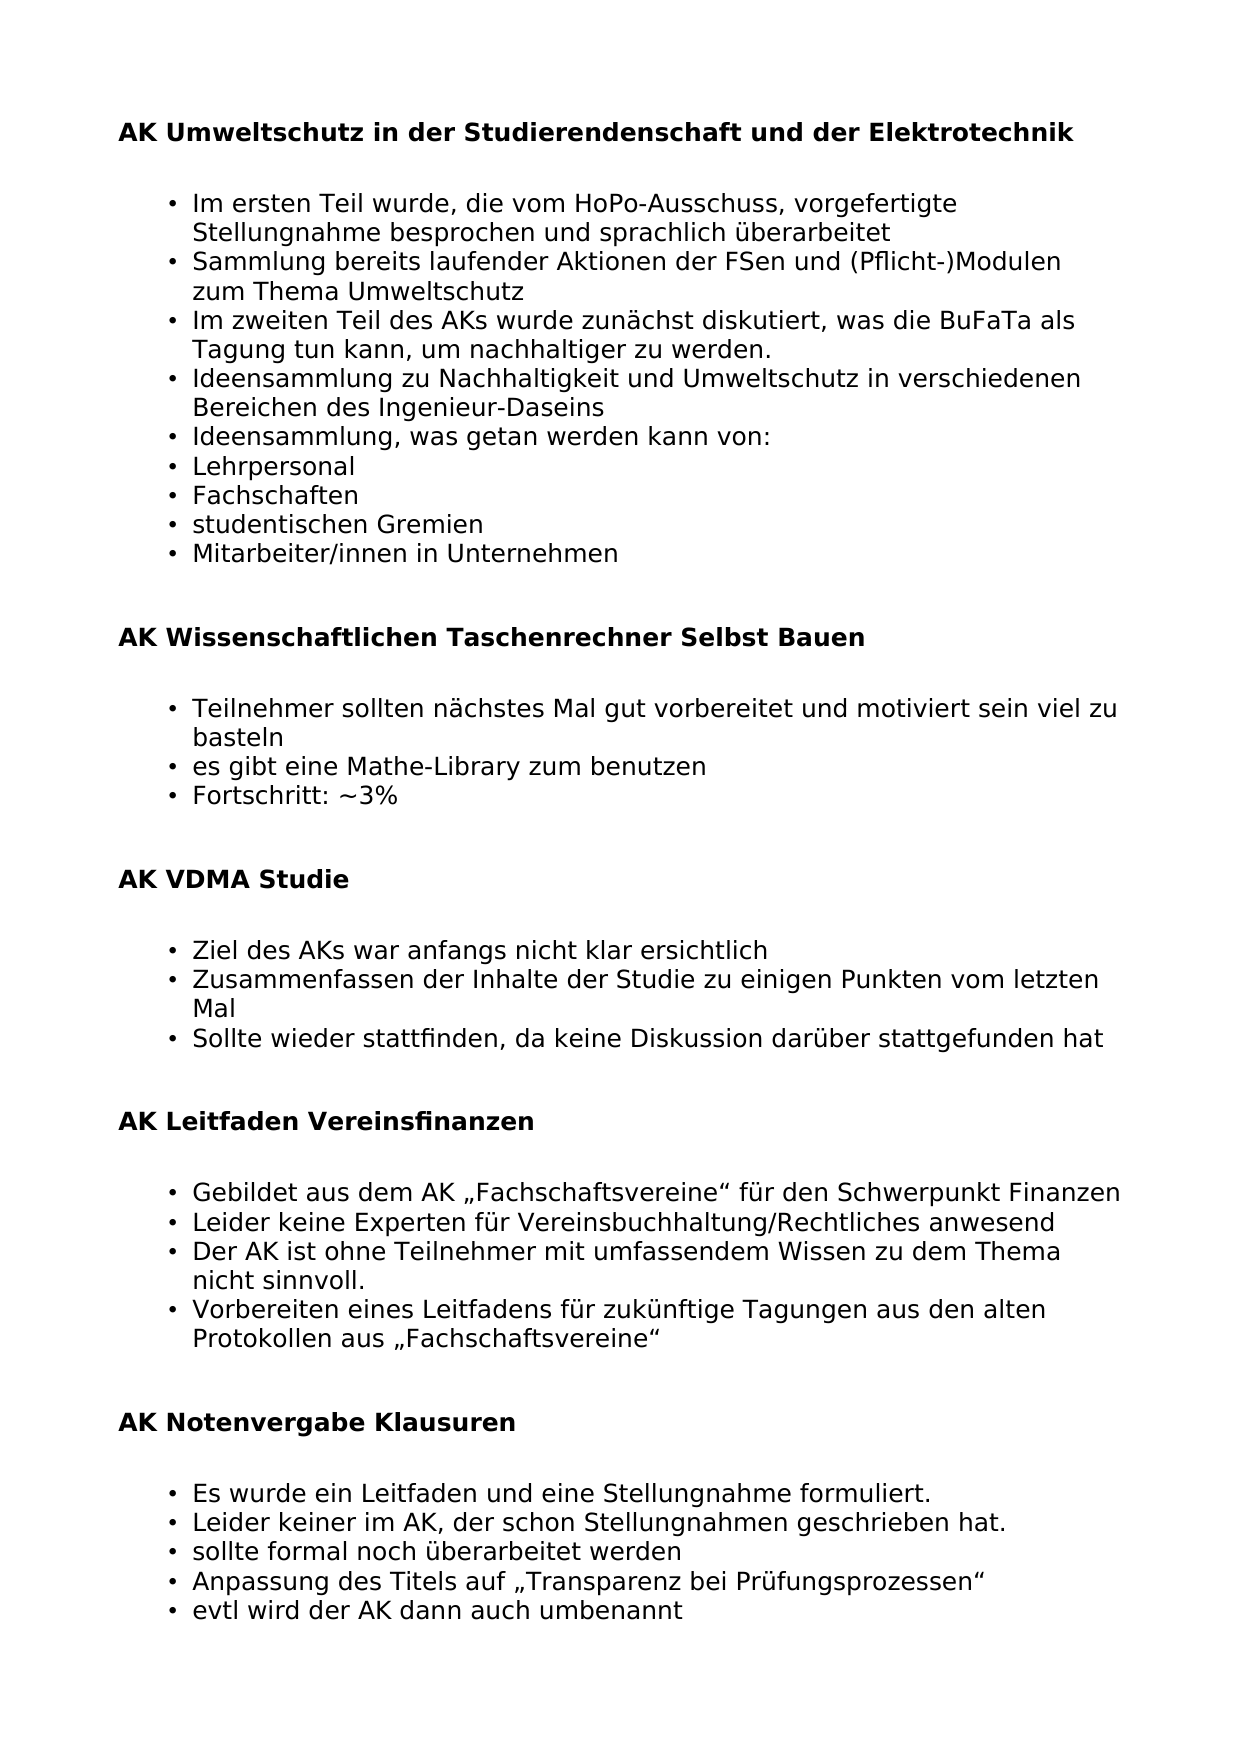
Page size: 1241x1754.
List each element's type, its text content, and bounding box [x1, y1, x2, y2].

list Der AK ist ohne Teilnehmer mit umfassendem Wissen zu dem Thema nicht sinnvoll. [177, 1237, 1122, 1295]
list Fachschaften [177, 481, 1122, 510]
list Sollte wieder stattfinden, da keine Diskussion darüber stattgefunden hat [177, 1024, 1122, 1053]
list es gibt eine Mathe-Library zum benutzen [177, 752, 1122, 782]
list Leider keiner im AK, der schon Stellungnahmen geschrieben hat. [177, 1508, 1122, 1538]
list Im zweiten Teil des AKs wurde zunächst diskutiert, was die BuFaTa als Tagung tun kann, um nachhaltiger zu werden. [177, 306, 1122, 364]
list Teilnehmer sollten nächstes Mal gut vorbereitet und motiviert sein viel zu basteln [177, 694, 1122, 752]
list Leider keine Experten für Vereinsbuchhaltung/Rechtliches anwesend [177, 1208, 1122, 1237]
list Zusammenfassen der Inhalte der Studie zu einigen Punkten vom letzten Mal [177, 966, 1122, 1024]
subtitle AK VDMA Studie [118, 865, 1122, 894]
list evtl wird der AK dann auch umbenannt [177, 1596, 1122, 1625]
list Anpassung des Titels auf „Transparenz bei Prüfungsprozessen“ [177, 1567, 1122, 1596]
list Es wurde ein Leitfaden und eine Stellungnahme formuliert. [177, 1479, 1122, 1508]
list Im ersten Teil wurde, die vom HoPo-Ausschuss, vorgefertigte Stellungnahme besprochen und sprachlich überarbeitet [177, 189, 1122, 248]
list Lehrpersonal [177, 452, 1122, 481]
list Mitarbeiter/innen in Unternehmen [177, 539, 1122, 568]
subtitle AK Leitfaden Vereinsfinanzen [118, 1107, 1122, 1137]
list studentischen Gremien [177, 510, 1122, 539]
list Vorbereiten eines Leitfadens für zukünftige Tagungen aus den alten Protokollen aus „Fachschaftsvereine“ [177, 1295, 1122, 1354]
list Ziel des AKs war anfangs nicht klar ersichtlich [177, 936, 1122, 966]
list Ideensammlung, was getan werden kann von: [177, 423, 1122, 452]
list sollte formal noch überarbeitet werden [177, 1538, 1122, 1567]
list Gebildet aus dem AK „Fachschaftsvereine“ für den Schwerpunkt Finanzen [177, 1179, 1122, 1208]
list Sammlung bereits laufender Aktionen der FSen und (Pflicht-)Modulen zum Thema Umweltschutz [177, 248, 1122, 306]
subtitle AK Notenvergabe Klausuren [118, 1408, 1122, 1437]
subtitle AK Umweltschutz in der Studierendenschaft und der Elektrotechnik [118, 118, 1122, 147]
list Ideensammlung zu Nachhaltigkeit und Umweltschutz in verschiedenen Bereichen des Ingenieur-Daseins [177, 364, 1122, 423]
list Fortschritt: ~3% [177, 782, 1122, 811]
subtitle AK Wissenschaftlichen Taschenrechner Selbst Bauen [118, 623, 1122, 652]
